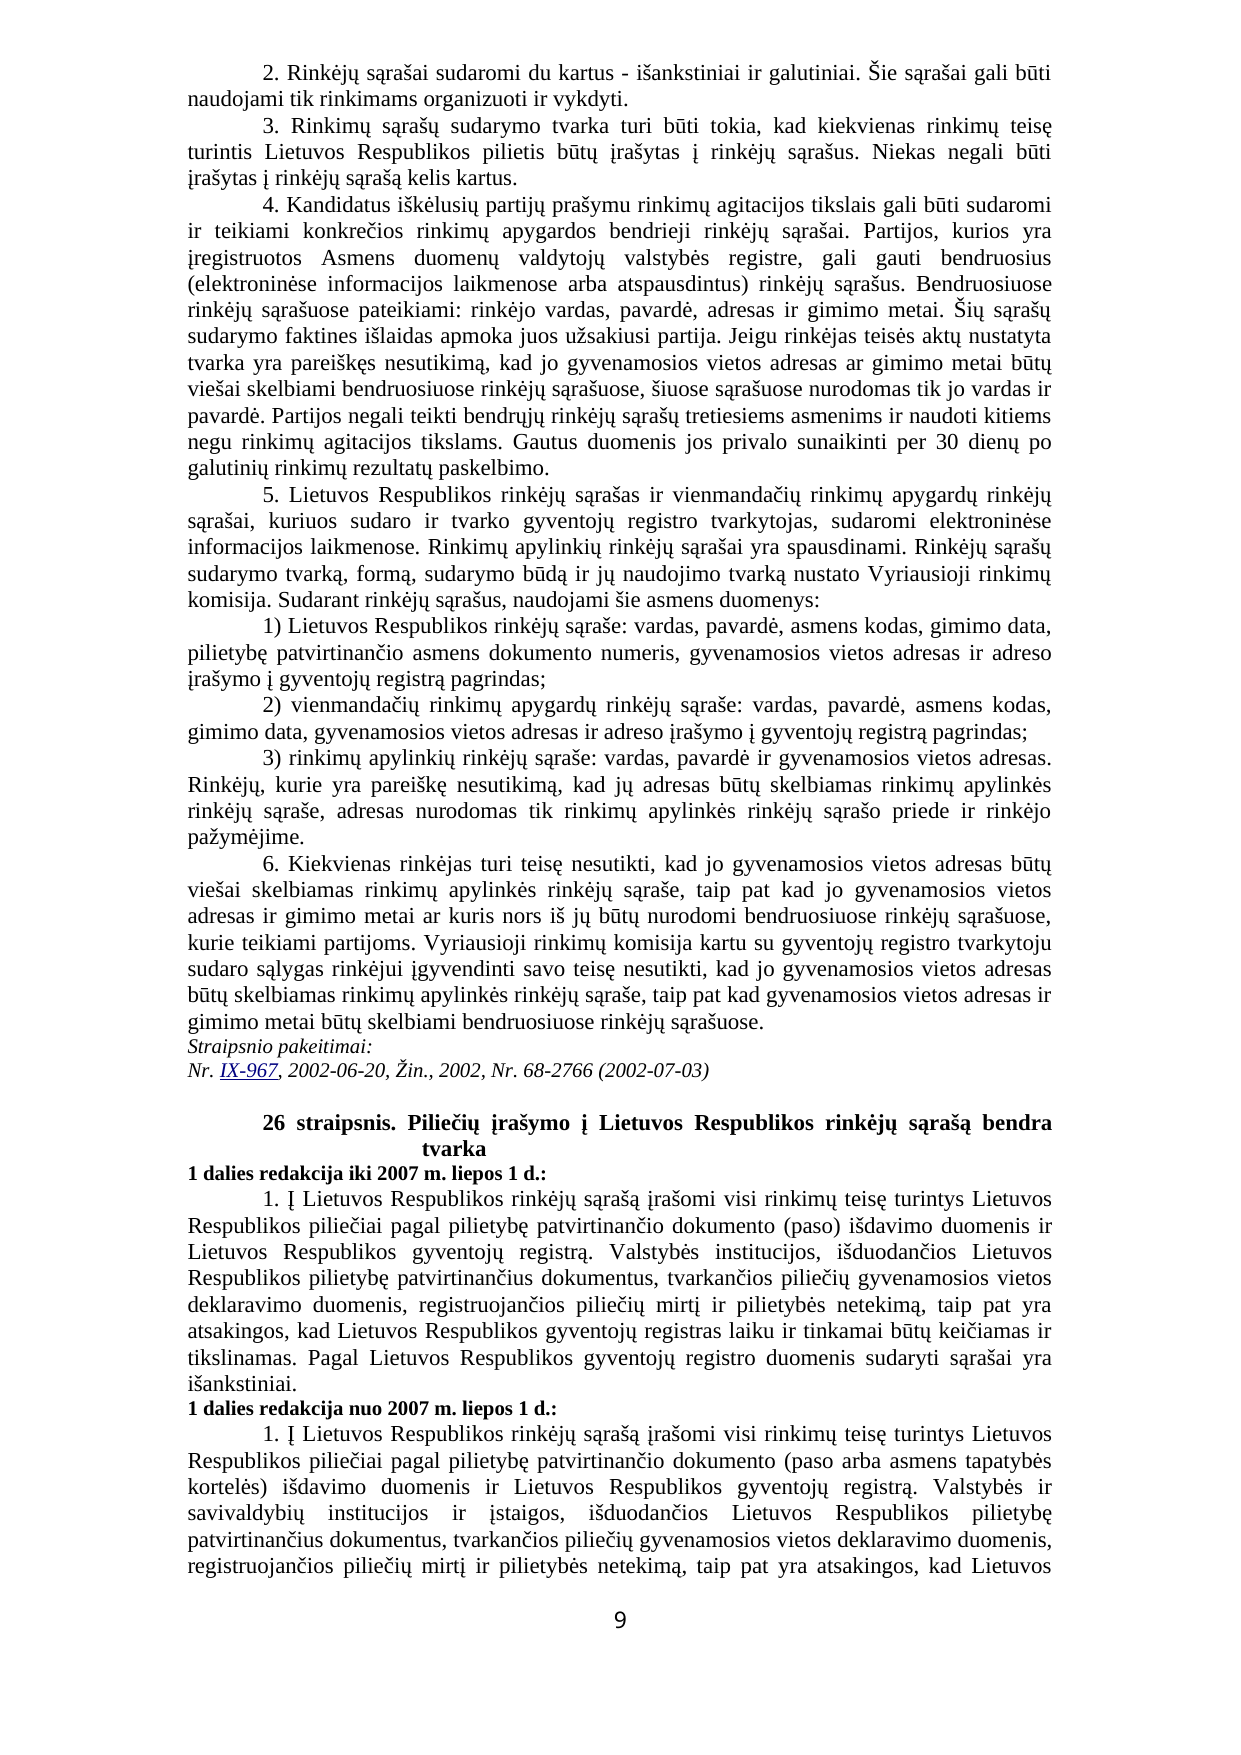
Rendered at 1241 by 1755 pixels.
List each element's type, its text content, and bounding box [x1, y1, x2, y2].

text 1) Lietuvos Respublikos rinkėjų sąraše: vardas, pavardė, asmens kodas, gimimo data, pilietybę patvirtinančio asmens dokumento numeris, gyvenamosios vietos adresas ir adreso įrašymo į gyventojų registrą pagrindas; [187, 612, 1053, 692]
text 1. Į Lietuvos Respublikos rinkėjų sąrašą įrašomi visi rinkimų teisę turintys Lietuvos Respublikos piliečiai pagal pilietybę patvirtinančio dokumento (paso arba asmens tapatybės kortelės) išdavimo duomenis ir Lietuvos Respublikos gyventojų registrą. Valstybės ir savivaldybių institucijos ir įstaigos, išduodančios Lietuvos Respublikos pilietybę patvirtinančius dokumentus, tvarkančios piliečių gyvenamosios vietos deklaravimo duomenis, registruojančios piliečių mirtį ir pilietybės netekimą, taip pat yra atsakingos, kad Lietuvos [187, 1420, 1053, 1578]
subtitle 26 straipsnis. Piliečių įrašymo į Lietuvos Respublikos rinkėjų sąrašą bendra tvarka [262, 1109, 1053, 1161]
text 1 dalies redakcija iki 2007 m. liepos 1 d.: [187, 1161, 1053, 1185]
text Nr. IX-967, 2002-06-20, Žin., 2002, Nr. 68-2766 (2002-07-03) [187, 1058, 1053, 1082]
text Straipsnio pakeitimai: [187, 1034, 1053, 1058]
text 3. Rinkimų sąrašų sudarymo tvarka turi būti tokia, kad kiekvienas rinkimų teisę turintis Lietuvos Respublikos pilietis būtų įrašytas į rinkėjų sąrašus. Niekas negali būti įrašytas į rinkėjų sąrašą kelis kartus. [187, 112, 1053, 191]
text 2) vienmandačių rinkimų apygardų rinkėjų sąraše: vardas, pavardė, asmens kodas, gimimo data, gyvenamosios vietos adresas ir adreso įrašymo į gyventojų registrą pagrindas; [187, 692, 1053, 744]
text 2. Rinkėjų sąrašai sudaromi du kartus - išankstiniai ir galutiniai. Šie sąrašai gali būti naudojami tik rinkimams organizuoti ir vykdyti. [187, 59, 1053, 112]
text 3) rinkimų apylinkių rinkėjų sąraše: vardas, pavardė ir gyvenamosios vietos adresas. Rinkėjų, kurie yra pareiškę nesutikimą, kad jų adresas būtų skelbiamas rinkimų apylinkės rinkėjų sąraše, adresas nurodomas tik rinkimų apylinkės rinkėjų sąrašo priede ir rinkėjo pažymėjime. [187, 744, 1053, 850]
text 1 dalies redakcija nuo 2007 m. liepos 1 d.: [187, 1396, 1053, 1420]
text 5. Lietuvos Respublikos rinkėjų sąrašas ir vienmandačių rinkimų apygardų rinkėjų sąrašai, kuriuos sudaro ir tvarko gyventojų registro tvarkytojas, sudaromi elektroninėse informacijos laikmenose. Rinkimų apylinkių rinkėjų sąrašai yra spausdinami. Rinkėjų sąrašų sudarymo tvarką, formą, sudarymo būdą ir jų naudojimo tvarką nustato Vyriausioji rinkimų komisija. Sudarant rinkėjų sąrašus, naudojami šie asmens duomenys: [187, 481, 1053, 612]
text 4. Kandidatus iškėlusių partijų prašymu rinkimų agitacijos tikslais gali būti sudaromi ir teikiami konkrečios rinkimų apygardos bendrieji rinkėjų sąrašai. Partijos, kurios yra įregistruotos Asmens duomenų valdytojų valstybės registre, gali gauti bendruosius (elektroninėse informacijos laikmenose arba atspausdintus) rinkėjų sąrašus. Bendruosiuose rinkėjų sąrašuose pateikiami: rinkėjo vardas, pavardė, adresas ir gimimo metai. Šių sąrašų sudarymo faktines išlaidas apmoka juos užsakiusi partija. Jeigu rinkėjas teisės aktų nustatyta tvarka yra pareiškęs nesutikimą, kad jo gyvenamosios vietos adresas ar gimimo metai būtų viešai skelbiami bendruosiuose rinkėjų sąrašuose, šiuose sąrašuose nurodomas tik jo vardas ir pavardė. Partijos negali teikti bendrųjų rinkėjų sąrašų tretiesiems asmenims ir naudoti kitiems negu rinkimų agitacijos tikslams. Gautus duomenis jos privalo sunaikinti per 30 dienų po galutinių rinkimų rezultatų paskelbimo. [187, 191, 1053, 481]
text 1. Į Lietuvos Respublikos rinkėjų sąrašą įrašomi visi rinkimų teisę turintys Lietuvos Respublikos piliečiai pagal pilietybę patvirtinančio dokumento (paso) išdavimo duomenis ir Lietuvos Respublikos gyventojų registrą. Valstybės institucijos, išduodančios Lietuvos Respublikos pilietybę patvirtinančius dokumentus, tvarkančios piliečių gyvenamosios vietos deklaravimo duomenis, registruojančios piliečių mirtį ir pilietybės netekimą, taip pat yra atsakingos, kad Lietuvos Respublikos gyventojų registras laiku ir tinkamai būtų keičiamas ir tikslinamas. Pagal Lietuvos Respublikos gyventojų registro duomenis sudaryti sąrašai yra išankstiniai. [187, 1185, 1053, 1396]
text 6. Kiekvienas rinkėjas turi teisę nesutikti, kad jo gyvenamosios vietos adresas būtų viešai skelbiamas rinkimų apylinkės rinkėjų sąraše, taip pat kad jo gyvenamosios vietos adresas ir gimimo metai ar kuris nors iš jų būtų nurodomi bendruosiuose rinkėjų sąrašuose, kurie teikiami partijoms. Vyriausioji rinkimų komisija kartu su gyventojų registro tvarkytoju sudaro sąlygas rinkėjui įgyvendinti savo teisę nesutikti, kad jo gyvenamosios vietos adresas būtų skelbiamas rinkimų apylinkės rinkėjų sąraše, taip pat kad gyvenamosios vietos adresas ir gimimo metai būtų skelbiami bendruosiuose rinkėjų sąrašuose. [187, 850, 1053, 1034]
